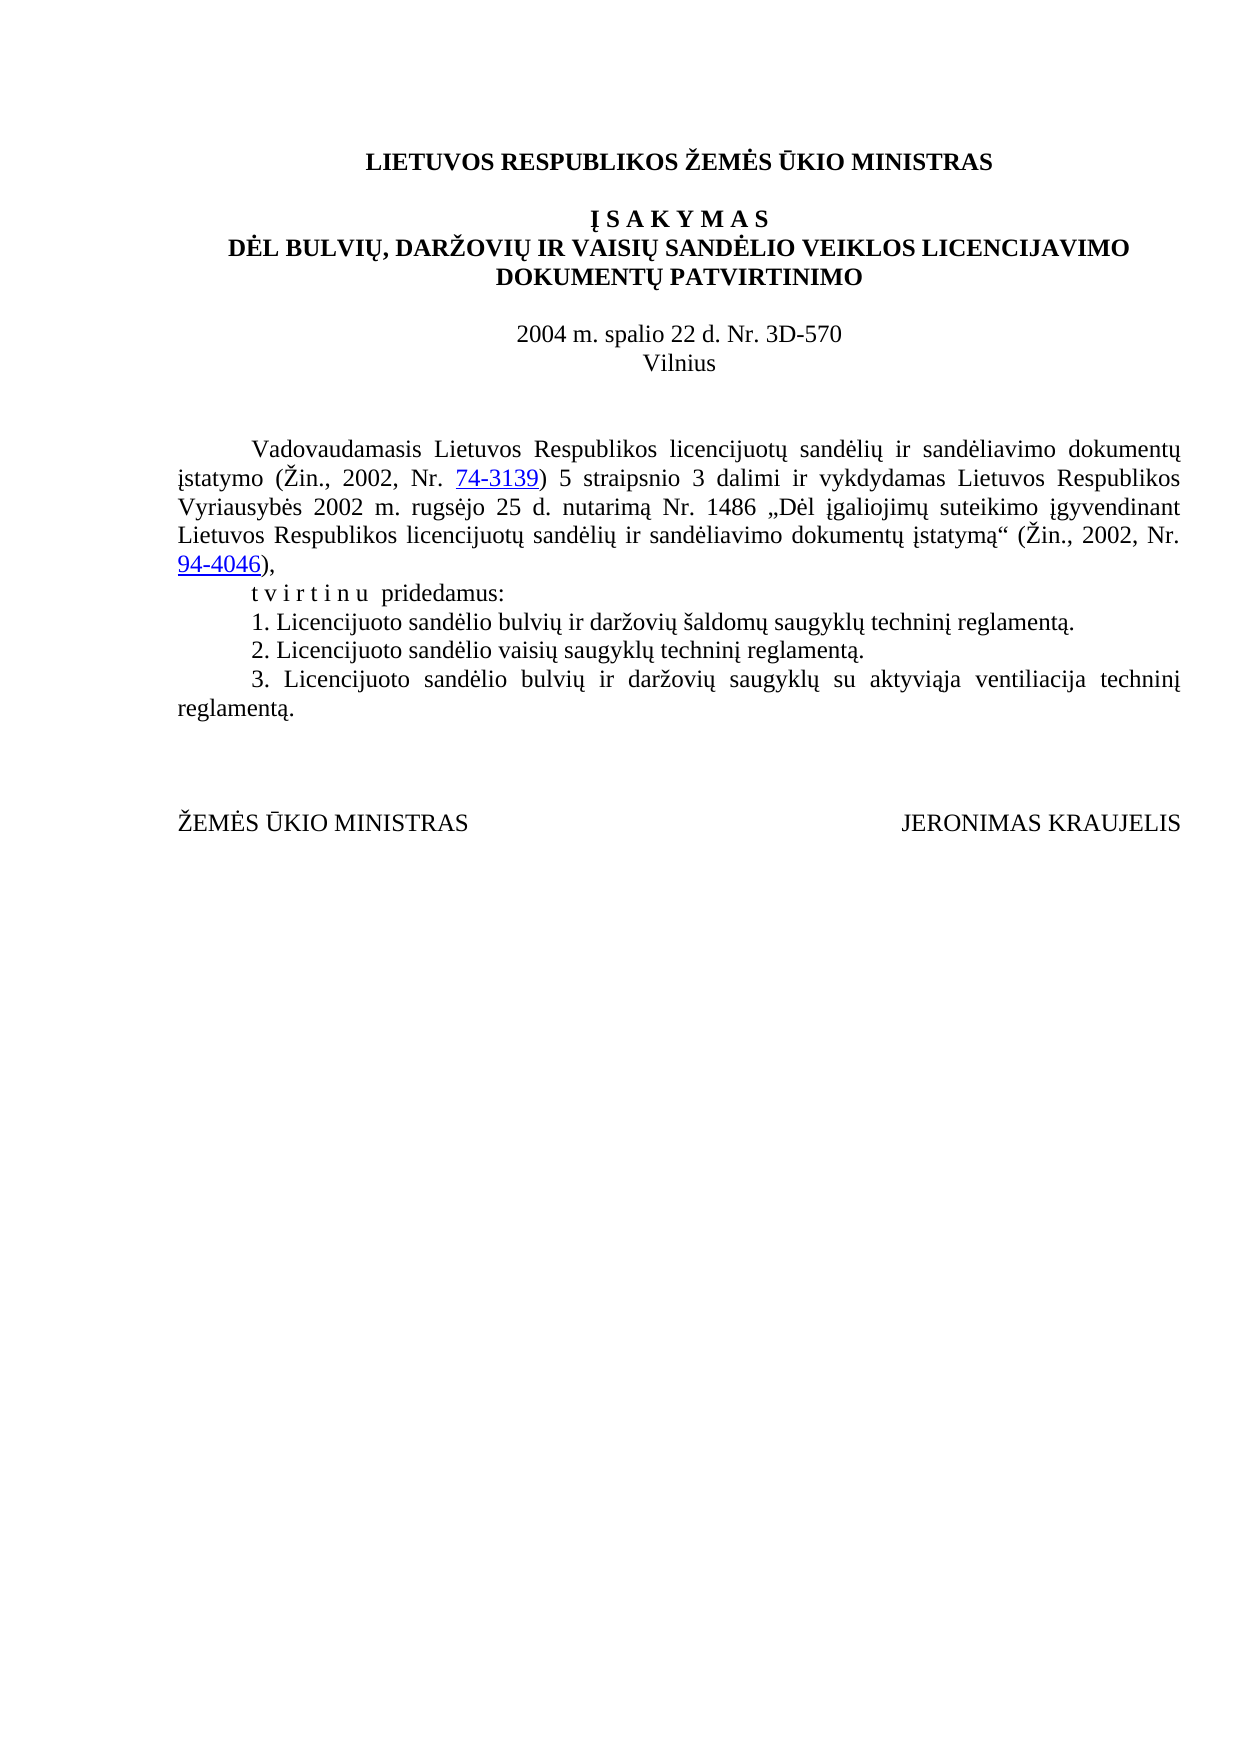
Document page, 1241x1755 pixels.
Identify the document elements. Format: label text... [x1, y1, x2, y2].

text Žemės ūkio Ministras Jeronimas Kraujelis [177, 808, 1181, 837]
text Vadovaudamasis Lietuvos Respublikos licencijuotų sandėlių ir sandėliavimo dokumentų įstatymo (Žin., 2002, Nr. 74-3139) 5 straipsnio 3 dalimi ir vykdydamas Lietuvos Respublikos Vyriausybės 2002 m. rugsėjo 25 d. nutarimą Nr. 1486 „Dėl įgaliojimų suteikimo įgyvendinant Lietuvos Respublikos licencijuotų sandėlių ir sandėliavimo dokumentų įstatymą“ (Žin., 2002, Nr. 94-4046), [177, 434, 1181, 578]
text LIETUVOS RESPUBLIKOS ŽEMĖS ŪKIO MINISTRAS [177, 147, 1181, 176]
text Vilnius [177, 348, 1181, 377]
text 1. Licencijuoto sandėlio bulvių ir daržovių šaldomų saugyklų techninį reglamentą. [177, 607, 1181, 636]
text Į S A K Y M A S [177, 204, 1181, 233]
text 2. Licencijuoto sandėlio vaisių saugyklų techninį reglamentą. [177, 636, 1181, 664]
text DĖL BULVIŲ, DARŽOVIŲ IR VAISIŲ SANDĖLIO VEIKLOS LICENCIJAVIMO DOKUMENTŲ PATVIRTINIMO [177, 233, 1181, 291]
text 2004 m. spalio 22 d. Nr. 3D-570 [177, 319, 1181, 348]
text 3. Licencijuoto sandėlio bulvių ir daržovių saugyklų su aktyviąja ventiliacija techninį reglamentą. [177, 664, 1181, 722]
text tvirtinu pridedamus: [177, 578, 1181, 607]
